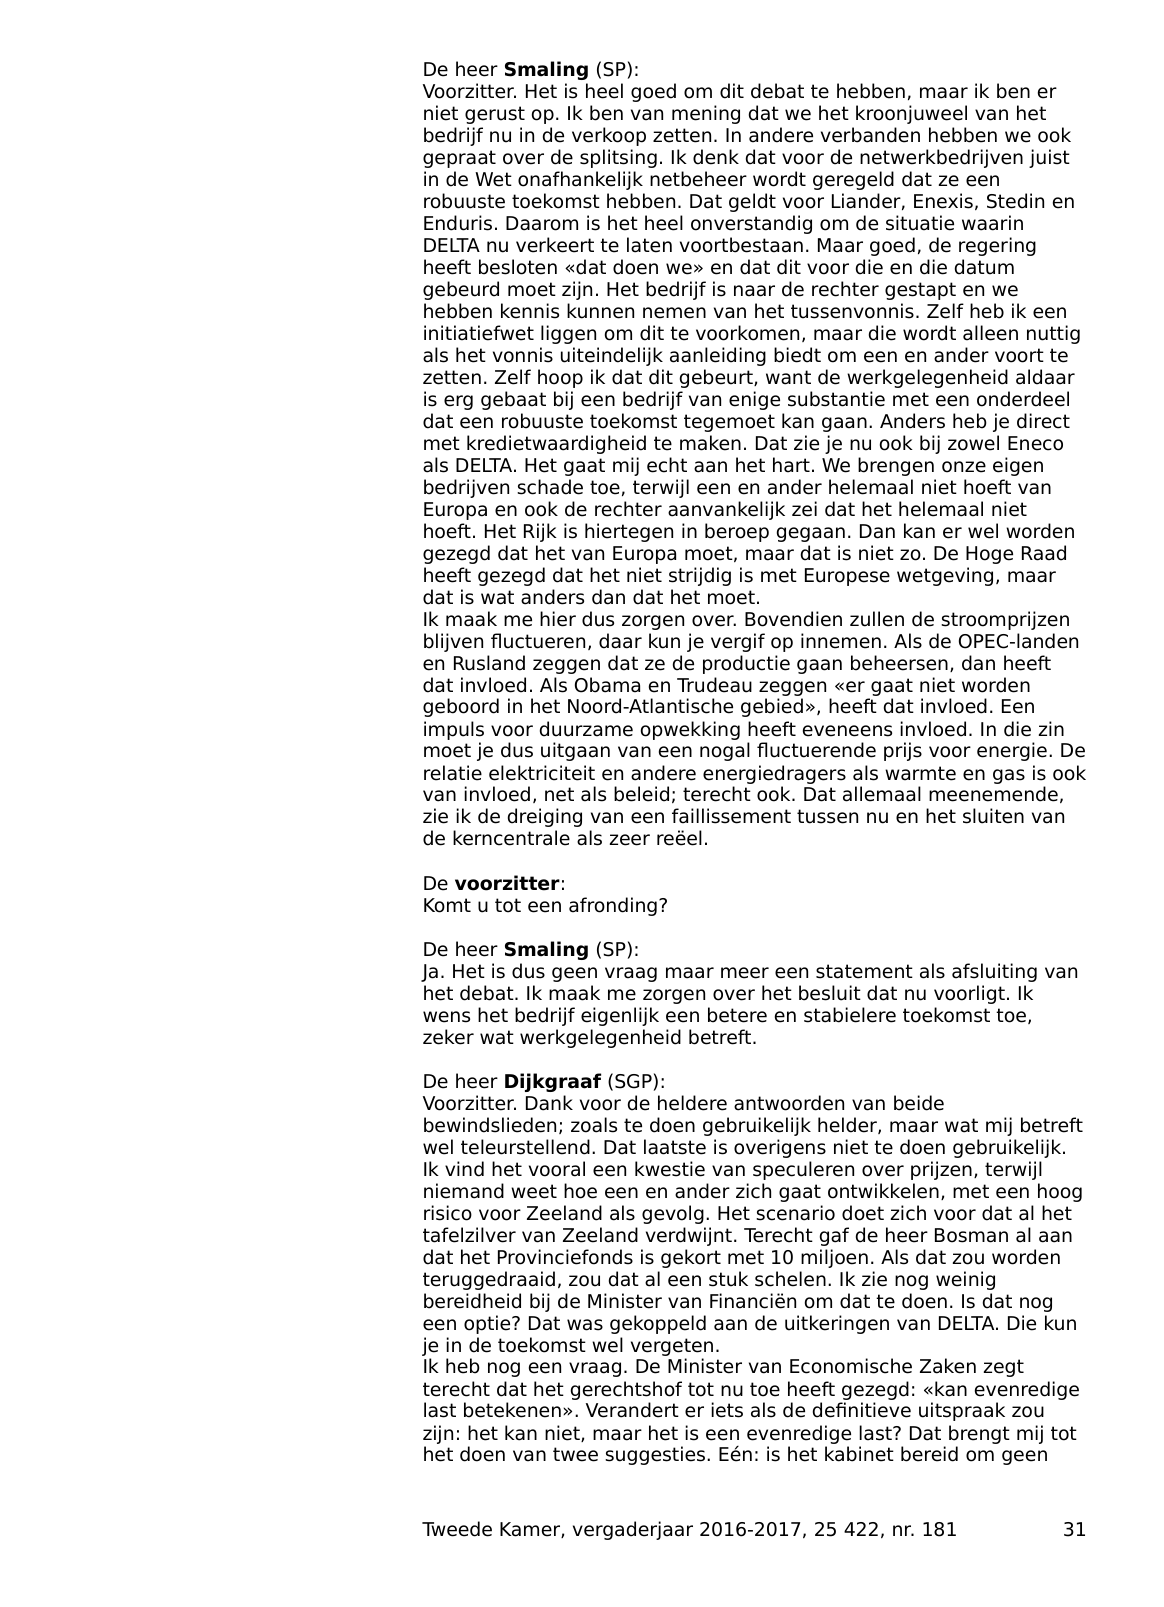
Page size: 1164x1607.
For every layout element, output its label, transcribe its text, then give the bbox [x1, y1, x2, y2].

text Voorzitter. Het is heel goed om dit debat te hebben, maar ik ben er niet gerust op. Ik ben van mening dat we het kroonjuweel van het bedrijf nu in de verkoop zetten. In andere verbanden hebben we ook gepraat over de splitsing. Ik denk dat voor de netwerkbedrijven juist in de Wet onafhankelijk netbeheer wordt geregeld dat ze een robuuste toekomst hebben. Dat geldt voor Liander, Enexis, Stedin en Enduris. Daarom is het heel onverstandig om de situatie waarin DELTA nu verkeert te laten voortbestaan. Maar goed, de regering heeft besloten «dat doen we» en dat dit voor die en die datum gebeurd moet zijn. Het bedrijf is naar de rechter gestapt en we hebben kennis kunnen nemen van het tussenvonnis. Zelf heb ik een initiatiefwet liggen om dit te voorkomen, maar die wordt alleen nuttig als het vonnis uiteindelijk aanleiding biedt om een en ander voort te zetten. Zelf hoop ik dat dit gebeurt, want de werkgelegenheid aldaar is erg gebaat bij een bedrijf van enige substantie met een onderdeel dat een robuuste toekomst tegemoet kan gaan. Anders heb je direct met kredietwaardigheid te maken. Dat zie je nu ook bij zowel Eneco als DELTA. Het gaat mij echt aan het hart. We brengen onze eigen bedrijven schade toe, terwijl een en ander helemaal niet hoeft van Europa en ook de rechter aanvankelijk zei dat het helemaal niet hoeft. Het Rijk is hiertegen in beroep gegaan. Dan kan er wel worden gezegd dat het van Europa moet, maar dat is niet zo. De Hoge Raad heeft gezegd dat het niet strijdig is met Europese wetgeving, maar dat is wat anders dan dat het moet. [422, 81, 1087, 608]
text Ik heb nog een vraag. De Minister van Economische Zaken zegt terecht dat het gerechtshof tot nu toe heeft gezegd: «kan evenredige last betekenen». Verandert er iets als de definitieve uitspraak zou zijn: het kan niet, maar het is een evenredige last? Dat brengt mij tot het doen van twee suggesties. Eén: is het kabinet bereid om geen [422, 1356, 1087, 1466]
text Ik maak me hier dus zorgen over. Bovendien zullen de stroomprijzen blijven fluctueren, daar kun je vergif op innemen. Als de OPEC-landen en Rusland zeggen dat ze de productie gaan beheersen, dan heeft dat invloed. Als Obama en Trudeau zeggen «er gaat niet worden geboord in het Noord-Atlantische gebied», heeft dat invloed. Een impuls voor duurzame opwekking heeft eveneens invloed. In die zin moet je dus uitgaan van een nogal fluctuerende prijs voor energie. De relatie elektriciteit en andere energiedragers als warmte en gas is ook van invloed, net als beleid; terecht ook. Dat allemaal meenemende, zie ik de dreiging van een faillissement tussen nu en het sluiten van de kerncentrale als zeer reëel. [422, 608, 1087, 850]
text Komt u tot een afronding? [422, 894, 1087, 916]
text Ja. Het is dus geen vraag maar meer een statement als afsluiting van het debat. Ik maak me zorgen over het besluit dat nu voorligt. Ik wens het bedrijf eigenlijk een betere en stabielere toekomst toe, zeker wat werkgelegenheid betreft. [422, 961, 1087, 1048]
text De heer Dijkgraaf (SGP): [422, 1071, 1087, 1093]
text De heer Smaling (SP): [422, 939, 1087, 961]
text De heer Smaling (SP): [422, 59, 1087, 81]
text Voorzitter. Dank voor de heldere antwoorden van beide bewindslieden; zoals te doen gebruikelijk helder, maar wat mij betreft wel teleurstellend. Dat laatste is overigens niet te doen gebruikelijk. Ik vind het vooral een kwestie van speculeren over prijzen, terwijl niemand weet hoe een en ander zich gaat ontwikkelen, met een hoog risico voor Zeeland als gevolg. Het scenario doet zich voor dat al het tafelzilver van Zeeland verdwijnt. Terecht gaf de heer Bosman al aan dat het Provinciefonds is gekort met 10 miljoen. Als dat zou worden teruggedraaid, zou dat al een stuk schelen. Ik zie nog weinig bereidheid bij de Minister van Financiën om dat te doen. Is dat nog een optie? Dat was gekoppeld aan de uitkeringen van DELTA. Die kun je in de toekomst wel vergeten. [422, 1093, 1087, 1356]
text De voorzitter: [422, 872, 1087, 894]
